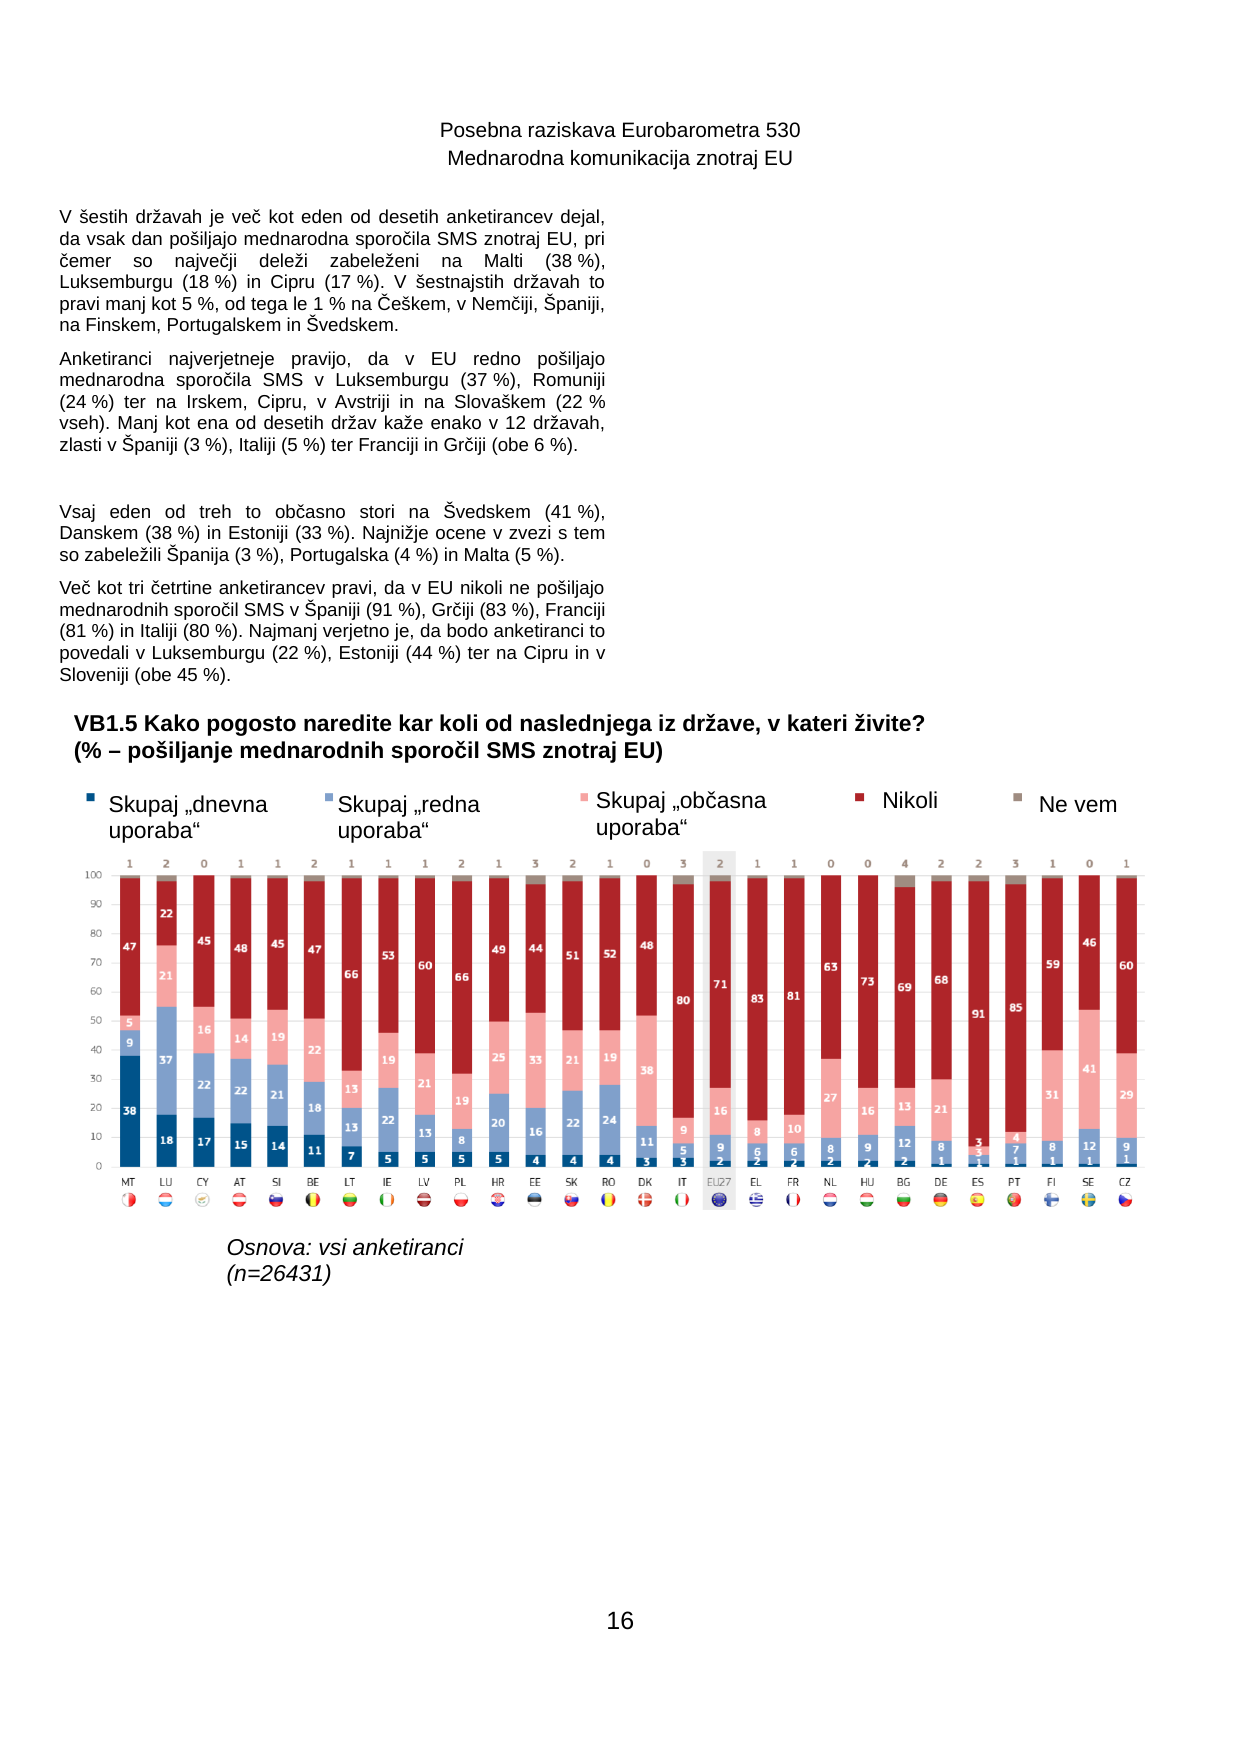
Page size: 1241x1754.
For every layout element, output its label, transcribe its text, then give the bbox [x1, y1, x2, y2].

text Vsaj eden od treh to občasno stori na Švedskem (41 %), Danskem (38 %) in Estoniji (33 %). Najnižje ocene v zvezi s tem so zabeležili Španija (3 %), Portugalska (4 %) in Malta (5 %). [59, 501, 605, 565]
text Anketiranci najverjetneje pravijo, da v EU redno pošiljajo mednarodna sporočila SMS v Luksemburgu (37 %), Romuniji (24 %) ter na Irskem, Cipru, v Avstriji in na Slovaškem (22 % vseh). Manj kot ena od desetih držav kaže enako v 12 državah, zlasti v Španiji (3 %), Italiji (5 %) ter Franciji in Grčiji (obe 6 %). [59, 347, 605, 455]
picture [71, 849, 1150, 1219]
text V šestih državah je več kot eden od desetih anketirancev dejal, da vsak dan pošiljajo mednarodna sporočila SMS znotraj EU, pri čemer so največji deleži zabeleženi na Malti (38 %), Luksemburgu (18 %) in Cipru (17 %). V šestnajstih državah to pravi manj kot 5 %, od tega le 1 % na Češkem, v Nemčiji, Španiji, na Finskem, Portugalskem in Švedskem. [59, 206, 605, 336]
text Več kot tri četrtine anketirancev pravi, da v EU nikoli ne pošiljajo mednarodnih sporočil SMS v Španiji (91 %), Grčiji (83 %), Franciji (81 %) in Italiji (80 %). Najmanj verjetno je, da bodo anketiranci to povedali v Luksemburgu (22 %), Estoniji (44 %) ter na Cipru in v Sloveniji (obe 45 %). [59, 577, 605, 685]
picture [73, 778, 1033, 822]
